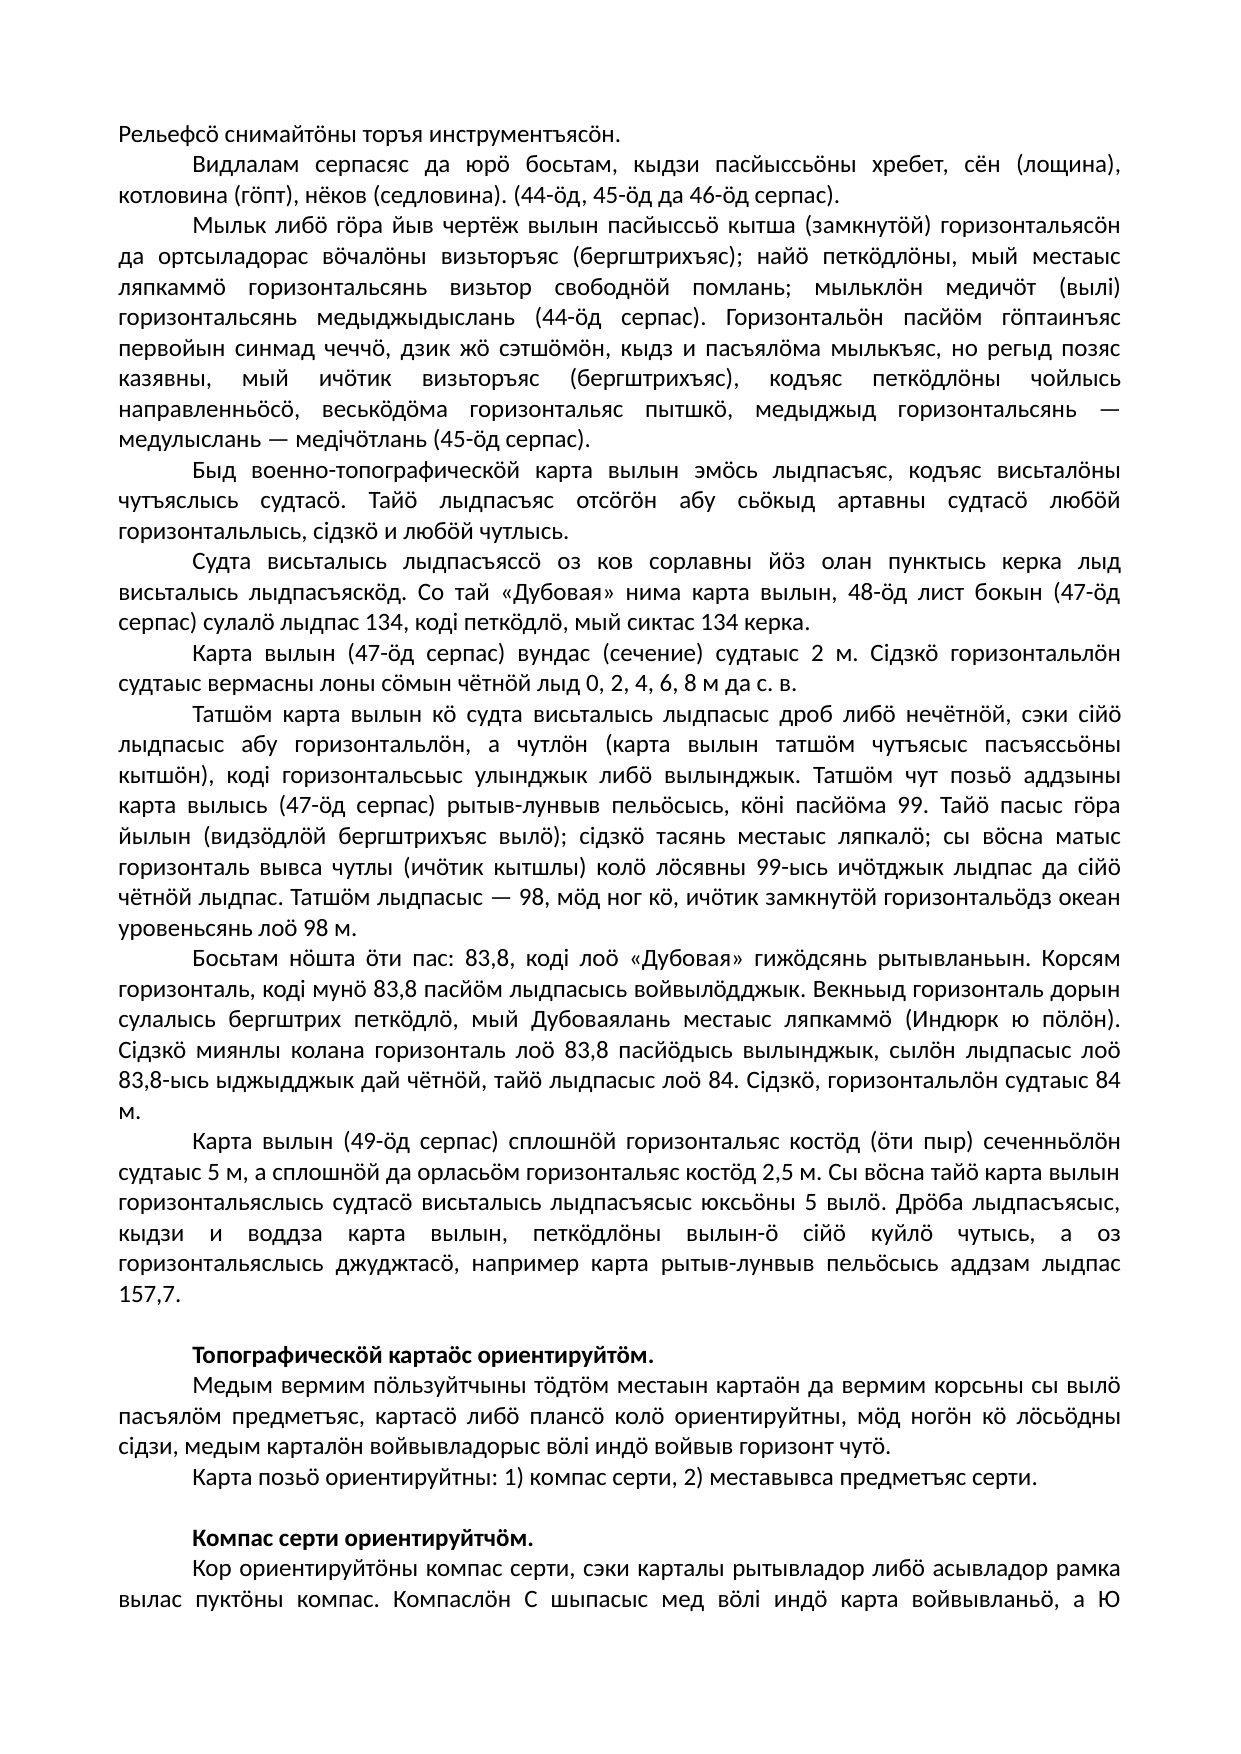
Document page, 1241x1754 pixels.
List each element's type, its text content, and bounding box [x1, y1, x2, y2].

text Карта вылын (47-ӧд серпас) вундас (сечение) судтаыс 2 м. Сідзкӧ горизонтальлӧн судтаыс вермасны лоны сӧмын чётнӧй лыд 0, 2, 4, 6, 8 м да с. в. [118, 637, 1122, 698]
text Топографическӧй картаӧс ориентируйтӧм. [118, 1339, 1122, 1369]
text Карта позьӧ ориентируйтны: 1) компас серти, 2) меставывса предметъяс серти. [118, 1461, 1122, 1492]
text Медым вермим пӧльзуйтчыны тӧдтӧм местаын картаӧн да вермим корсьны сы вылӧ пасъялӧм предметъяс, картасӧ либӧ плансӧ колӧ ориентируйтны, мӧд ногӧн кӧ лӧсьӧдны сідзи, медым карталӧн войвывладорыс вӧлі индӧ войвыв горизонт чутӧ. [118, 1369, 1122, 1461]
text Компас серти ориентируйтчӧм. [118, 1522, 1122, 1553]
text Кор ориентируйтӧны компас серти, сэки карталы рытывладор либӧ асывладор рамка вылас пуктӧны компас. Компаслӧн С шыпасыс мед вӧлі индӧ карта войвывланьӧ, а Ю [118, 1553, 1122, 1614]
text Мыльк либӧ гӧра йыв чертёж вылын пасйыссьӧ кытша (замкнутӧй) горизонтальясӧн да ортсыладорас вӧчалӧны визьторъяс (бергштрихъяс); найӧ петкӧдлӧны, мый местаыс ляпкаммӧ горизонтальсянь визьтор свободнӧй помлань; мыльклӧн медичӧт (вылі) горизонтальсянь медыджыдыслань (44-ӧд серпас). Горизонтальӧн пасйӧм гӧптаинъяс первойын синмад чеччӧ, дзик жӧ сэтшӧмӧн, кыдз и пасъялӧма мылькъяс, но регыд позяс казявны, мый ичӧтик визьторъяс (бергштрихъяс), кодъяс петкӧдлӧны чойлысь направленньӧсӧ, веськӧдӧма горизонтальяс пытшкӧ, медыджыд горизонтальсянь — медулыслань — медічӧтлань (45-ӧд серпас). [118, 210, 1122, 454]
text Карта вылын (49-ӧд серпас) сплошнӧй горизонтальяс костӧд (ӧти пыр) сеченньӧлӧн судтаыс 5 м, а сплошнӧй да орласьӧм горизонтальяс костӧд 2,5 м. Сы вӧсна тайӧ карта вылын горизонтальяслысь судтасӧ висьталысь лыдпасъясыс юксьӧны 5 вылӧ. Дрӧба лыдпасъясыс, кыдзи и воддза карта вылын, петкӧдлӧны вылын-ӧ сійӧ куйлӧ чутысь, а оз горизонтальяслысь джуджтасӧ, например карта рытыв-лунвыв пельӧсысь аддзам лыдпас 157,7. [118, 1125, 1122, 1308]
text Босьтам нӧшта ӧти пас: 83,8, коді лоӧ «Дубовая» гижӧдсянь рытывланьын. Корсям горизонталь, коді мунӧ 83,8 пасйӧм лыдпасысь войвылӧдджык. Векньыд горизонталь дорын сулалысь бергштрих петкӧдлӧ, мый Дубоваялань местаыс ляпкаммӧ (Индюрк ю пӧлӧн). Сідзкӧ миянлы колана горизонталь лоӧ 83,8 пасйӧдысь вылынджык, сылӧн лыдпасыс лоӧ 83,8-ысь ыджыдджык дай чётнӧй, тайӧ лыдпасыс лоӧ 84. Сідзкӧ, горизонтальлӧн судтаыс 84 м. [118, 942, 1122, 1125]
text Видлалам серпасяс да юрӧ босьтам, кыдзи пасйыссьӧны хребет, сён (лощина), котловина (гӧпт), нёков (седловина). (44-ӧд, 45-ӧд да 46-ӧд серпас). [118, 149, 1122, 210]
text Татшӧм карта вылын кӧ судта висьталысь лыдпасыс дроб либӧ нечётнӧй, сэки сійӧ лыдпасыс абу горизонтальлӧн, а чутлӧн (карта вылын татшӧм чутъясыс пасъяссьӧны кытшӧн), коді горизонтальсьыс улынджык либӧ вылынджык. Татшӧм чут позьӧ аддзыны карта вылысь (47-ӧд серпас) рытыв-лунвыв пельӧсысь, кӧні пасйӧма 99. Тайӧ пасыс гӧра йылын (видзӧдлӧй бергштрихъяс вылӧ); сідзкӧ тасянь местаыс ляпкалӧ; сы вӧсна матыс горизонталь вывса чутлы (ичӧтик кытшлы) колӧ лӧсявны 99-ысь ичӧтджык лыдпас да сійӧ чётнӧй лыдпас. Татшӧм лыдпасыс — 98, мӧд ног кӧ, ичӧтик замкнутӧй горизонтальӧдз океан уровеньсянь лоӧ 98 м. [118, 698, 1122, 942]
text Судта висьталысь лыдпасъяссӧ оз ков сорлавны йӧз олан пунктысь керка лыд висьталысь лыдпасъяскӧд. Со тай «Дубовая» нима карта вылын, 48-ӧд лист бокын (47-ӧд серпас) сулалӧ лыдпас 134, коді петкӧдлӧ, мый сиктас 134 керка. [118, 545, 1122, 637]
text Рельефсӧ снимайтӧны торъя инструментъясӧн. [118, 118, 1122, 149]
text Быд военно-топографическӧй карта вылын эмӧсь лыдпасъяс, кодъяс висьталӧны чутъяслысь судтасӧ. Тайӧ лыдпасъяс отсӧгӧн абу сьӧкыд артавны судтасӧ любӧй горизонтальлысь, сідзкӧ и любӧй чутлысь. [118, 454, 1122, 545]
